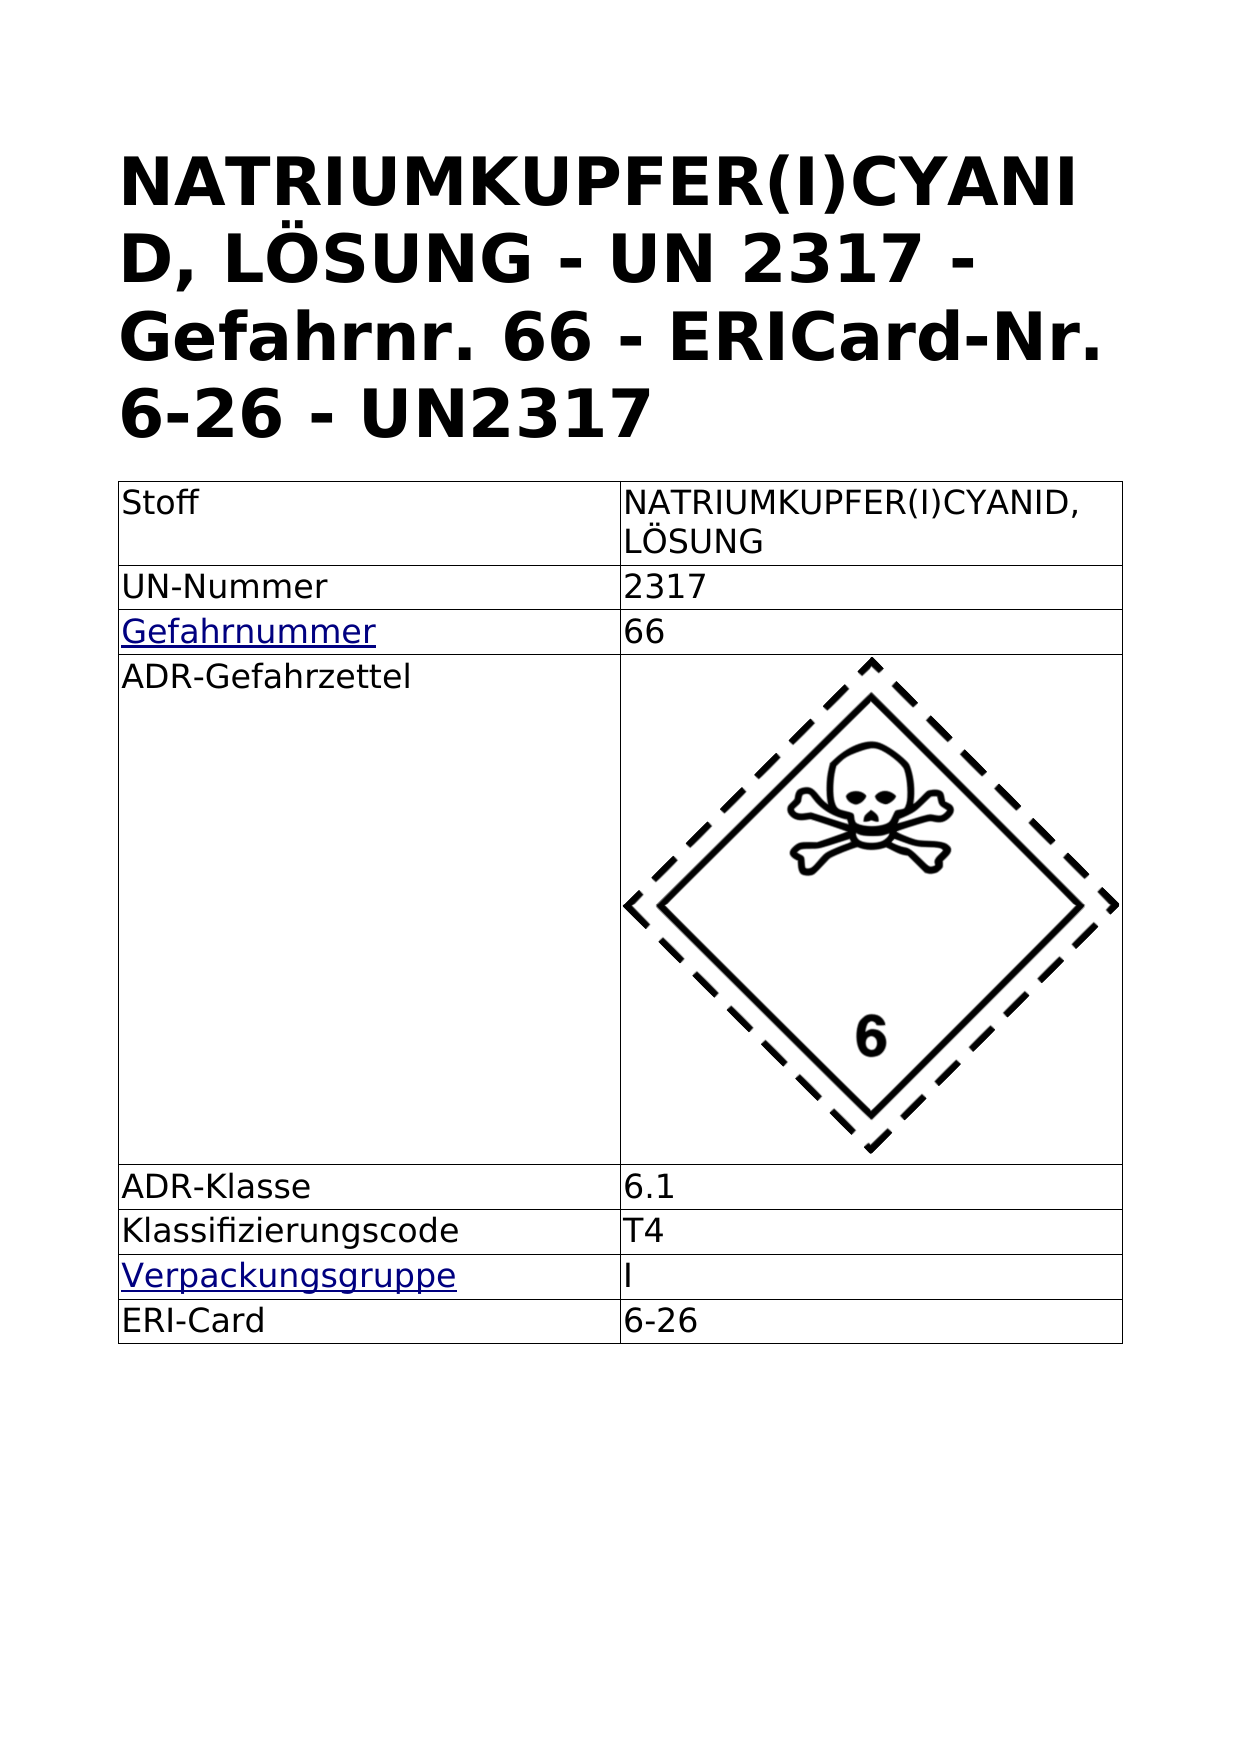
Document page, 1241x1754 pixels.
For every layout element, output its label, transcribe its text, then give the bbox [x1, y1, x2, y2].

table_cell I [621, 1255, 1122, 1298]
table_cell Gefahrnummer [119, 610, 620, 654]
table_cell ERI-Card [119, 1300, 620, 1343]
table_cell 6.1 [621, 1165, 1122, 1209]
picture [622, 657, 1120, 1154]
table_cell 66 [621, 610, 1122, 654]
table_cell ADR-Klasse [119, 1165, 620, 1209]
subtitle NATRIUMKUPFER(I)CYANID, LÖSUNG - UN 2317 - Gefahrnr. 66 - ERICard-Nr. 6-26 - UN2317 [118, 143, 1122, 453]
table_cell T4 [621, 1210, 1122, 1254]
table_cell 2317 [621, 566, 1122, 609]
table_cell 6-26 [621, 1300, 1122, 1343]
table_cell ADR-Gefahrzettel [119, 655, 620, 1164]
table_header NATRIUMKUPFER(I)CYANID, LÖSUNG [621, 482, 1122, 564]
table_header Stoff [119, 482, 620, 564]
table_cell Klassifizierungscode [119, 1210, 620, 1254]
table_cell UN-Nummer [119, 566, 620, 609]
table_cell [621, 655, 1122, 1164]
table_cell Verpackungsgruppe [119, 1255, 620, 1298]
